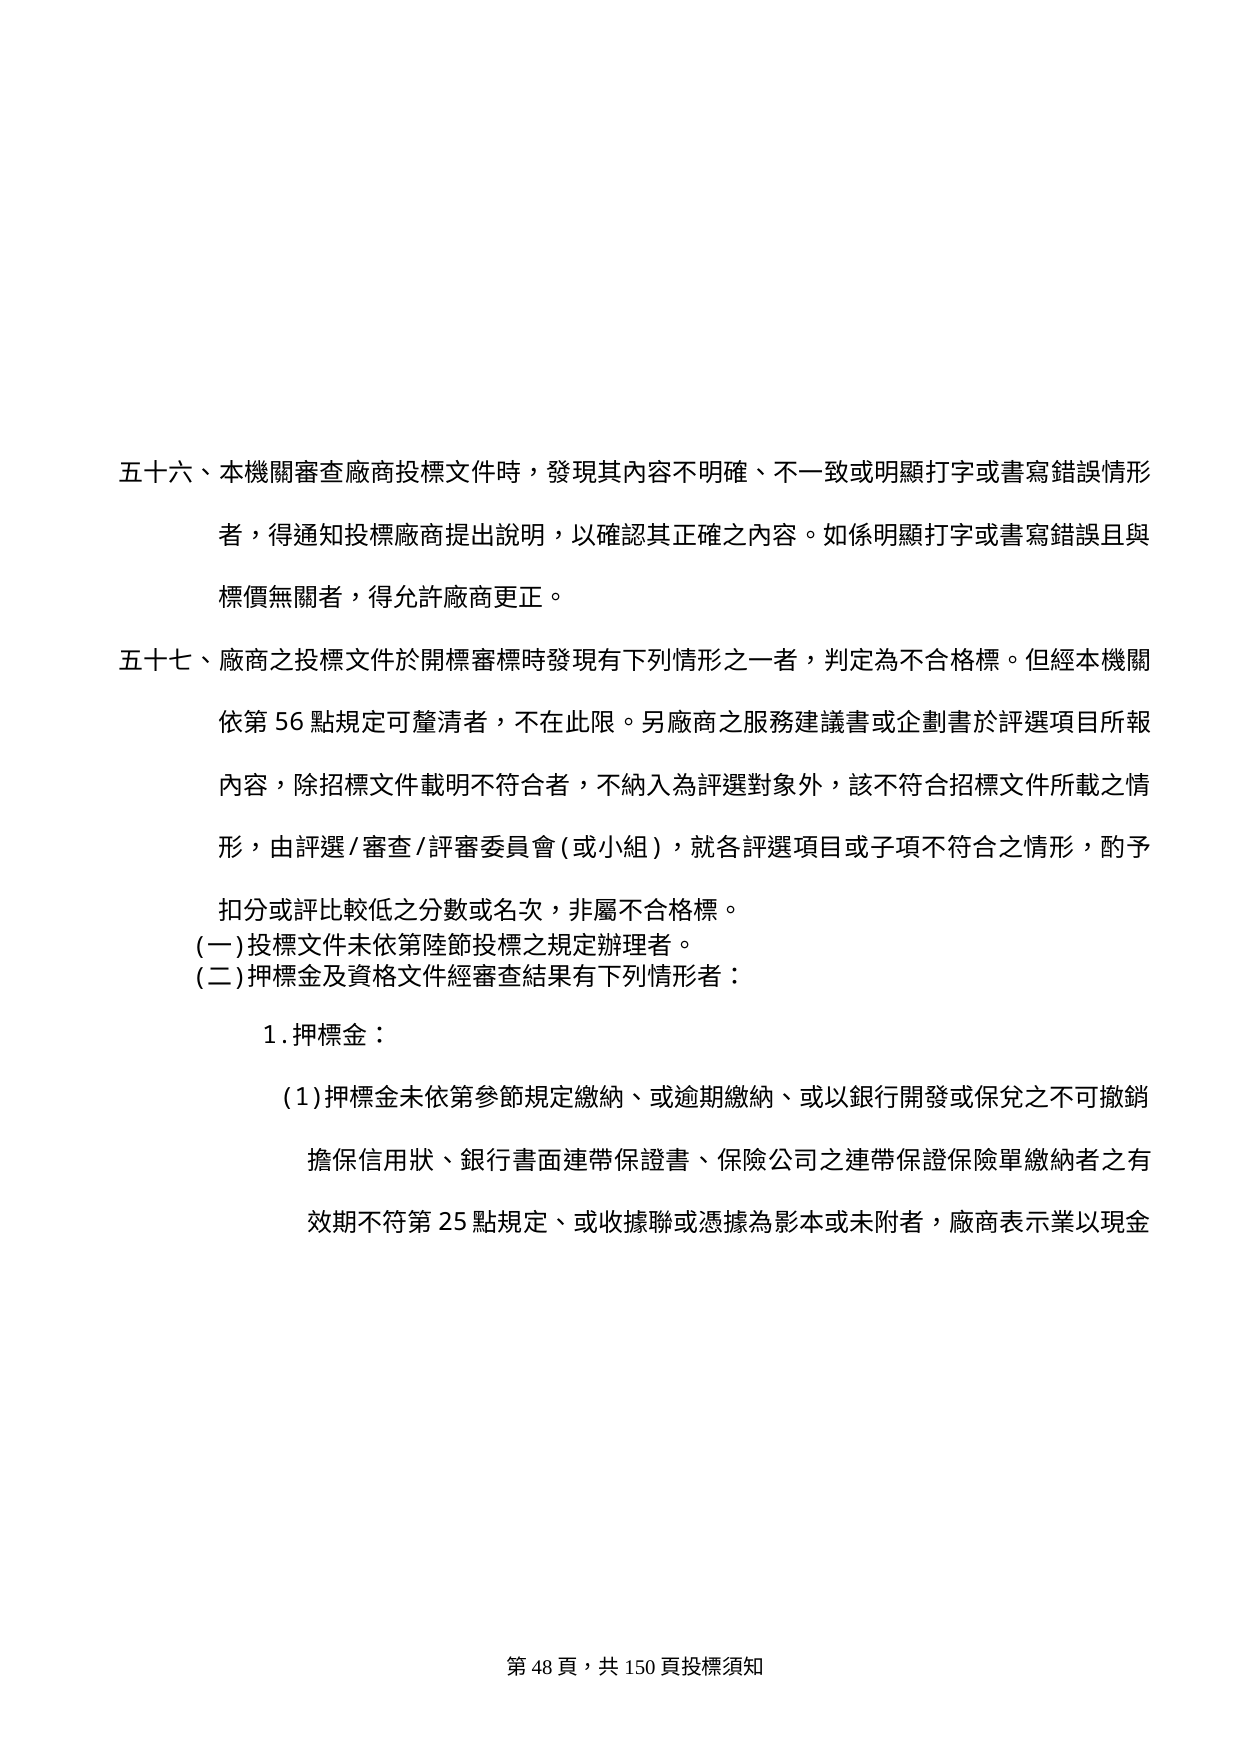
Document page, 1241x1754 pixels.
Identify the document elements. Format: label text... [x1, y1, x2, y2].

text (1)押標金未依第參節規定繳納、或逾期繳納、或以銀行開發或保兌之不可撤銷擔保信用狀、銀行書面連帶保證書、保險公司之連帶保證保險單繳納者之有效期不符第25點規定、或收據聯或憑據為影本或未附者，廠商表示業以現金 [279, 1054, 1152, 1242]
text (二)押標金及資格文件經審查結果有下列情形者： [192, 961, 1137, 992]
text 1.押標金： [262, 992, 1152, 1054]
text 五十六、本機關審查廠商投標文件時，發現其內容不明確、不一致或明顯打字或書寫錯誤情形者，得通知投標廠商提出說明，以確認其正確之內容。如係明顯打字或書寫錯誤且與標價無關者，得允許廠商更正。 [118, 429, 1152, 617]
text 五十七、廠商之投標文件於開標審標時發現有下列情形之一者，判定為不合格標。但經本機關依第56點規定可釐清者，不在此限。另廠商之服務建議書或企劃書於評選項目所報內容，除招標文件載明不符合者，不納入為評選對象外，該不符合招標文件所載之情形，由評選/審查/評審委員會(或小組)，就各評選項目或子項不符合之情形，酌予扣分或評比較低之分數或名次，非屬不合格標。 [118, 617, 1152, 929]
text (一)投標文件未依第陸節投標之規定辦理者。 [192, 929, 1137, 961]
